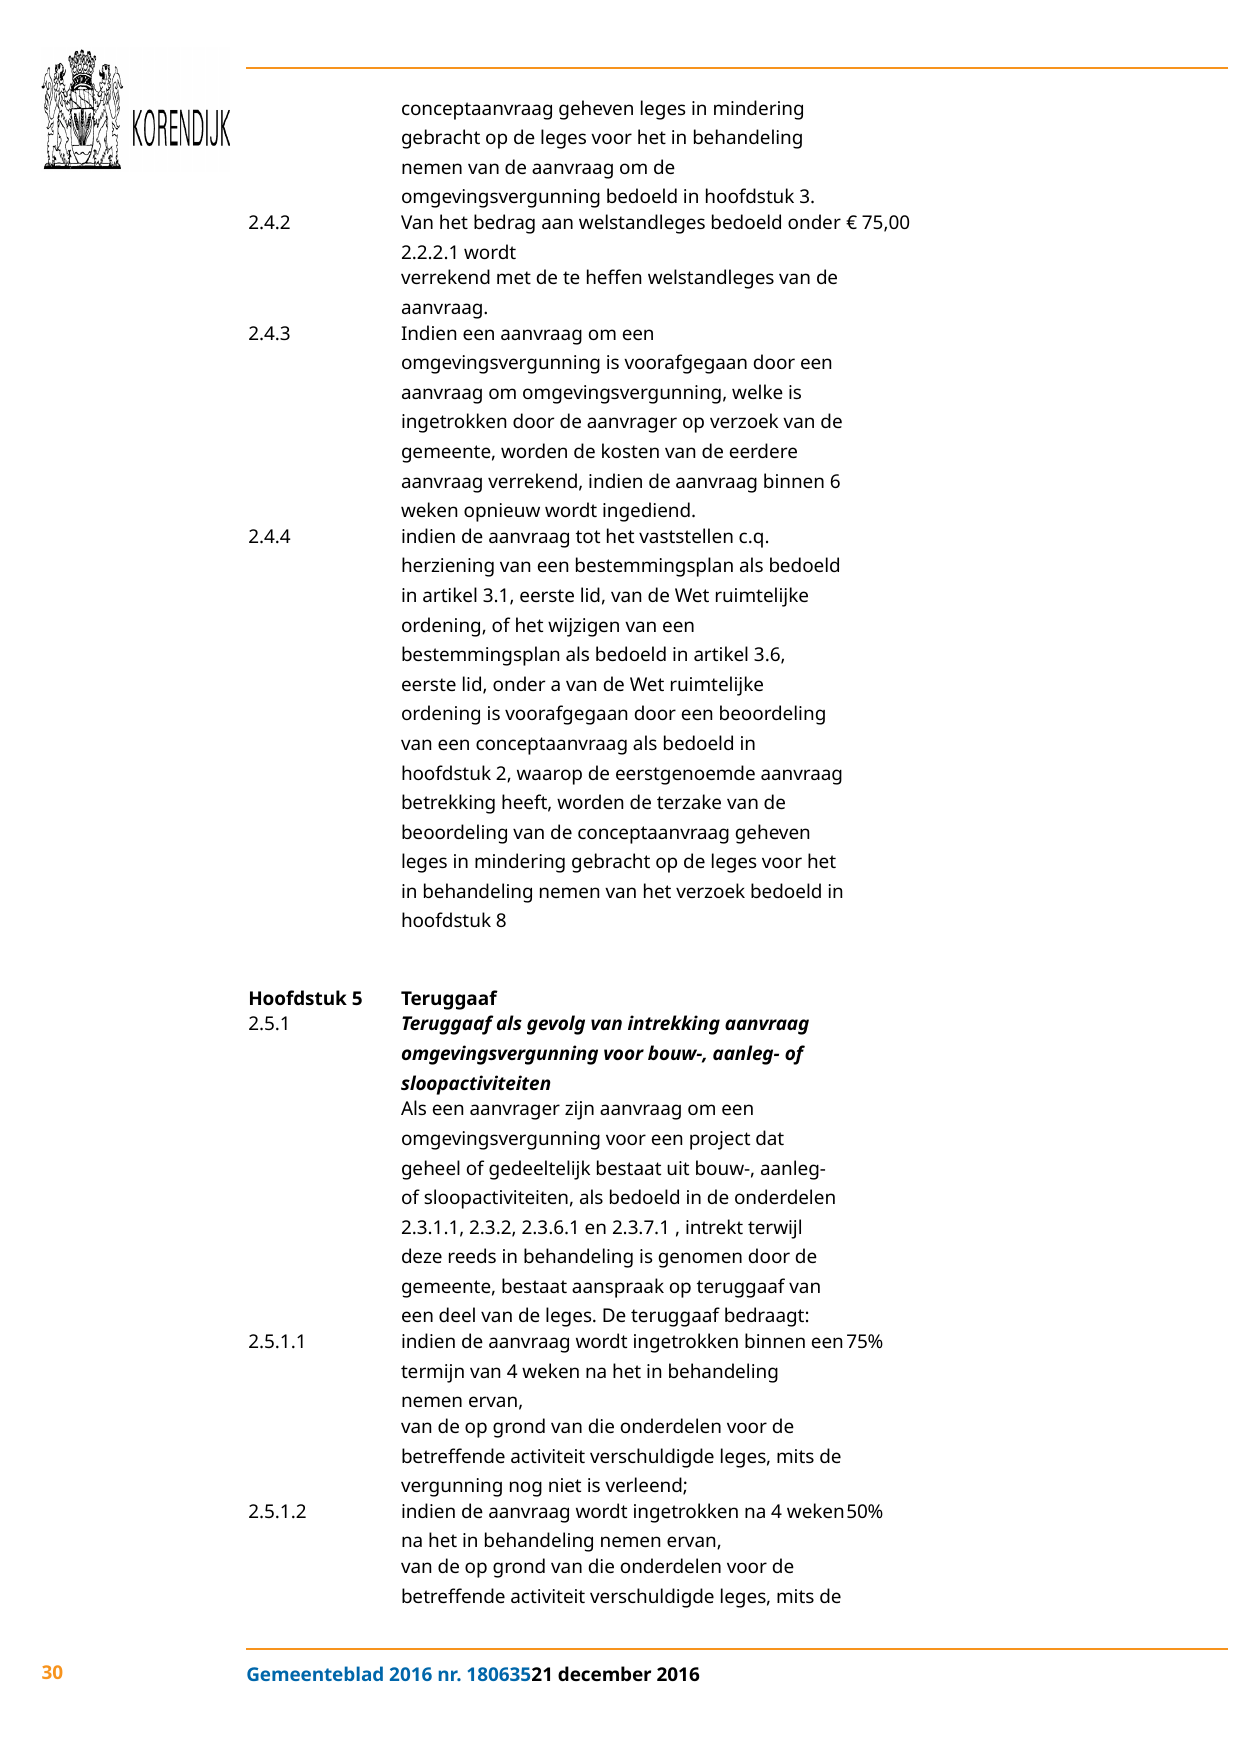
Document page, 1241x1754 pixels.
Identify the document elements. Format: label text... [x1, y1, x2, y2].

table_cell Hoofdstuk 5 [248, 985, 401, 1011]
table_cell [846, 1554, 999, 1609]
table_cell Teruggaaf als gevolg van intrekking aanvraag omgevingsvergunning voor bouw-, aanleg- of sloopactiviteiten [401, 1011, 846, 1096]
table_cell [401, 934, 846, 959]
table_cell verrekend met de te heffen welstandleges van de aanvraag. [401, 265, 846, 320]
table_cell 2.5.1.1 [248, 1328, 401, 1413]
table_cell Van het bedrag aan welstandleges bedoeld onder 2.2.2.1 wordt [401, 209, 846, 264]
table_cell Teruggaaf [401, 985, 846, 1011]
table_cell 50% [846, 1498, 999, 1553]
table_cell indien de aanvraag wordt ingetrokken na 4 weken na het in behandeling nemen ervan, [401, 1498, 846, 1553]
table_cell € 75,00 [846, 209, 999, 264]
table_cell [846, 320, 999, 523]
table_cell [846, 523, 999, 933]
picture [41, 47, 231, 172]
table_cell 2.5.1.2 [248, 1498, 401, 1553]
table_cell [248, 95, 401, 209]
table_cell [846, 265, 999, 320]
table_cell [248, 959, 401, 985]
table_cell [846, 95, 999, 209]
table_cell [846, 1413, 999, 1498]
table_cell 75% [846, 1328, 999, 1413]
table_cell [846, 985, 999, 1011]
table_cell [248, 1096, 401, 1328]
table_cell [846, 959, 999, 985]
table_cell Als een aanvrager zijn aanvraag om een omgevingsvergunning voor een project dat geheel of gedeeltelijk bestaat uit bouw-, aanleg- of sloopactiviteiten, als bedoeld in de onderdelen 2.3.1.1, 2.3.2, 2.3.6.1 en 2.3.7.1 , intrekt terwijl deze reeds in behandeling is genomen door de gemeente, bestaat aanspraak op teruggaaf van een deel van de leges. De teruggaaf bedraagt: [401, 1096, 846, 1328]
table_cell [846, 934, 999, 959]
table_cell 2.4.2 [248, 209, 401, 264]
table_cell van de op grond van die onderdelen voor de betreffende activiteit verschuldigde leges, mits de [401, 1554, 846, 1609]
table_cell [846, 1011, 999, 1096]
table_cell [846, 1096, 999, 1328]
table_cell van de op grond van die onderdelen voor de betreffende activiteit verschuldigde leges, mits de vergunning nog niet is verleend; [401, 1413, 846, 1498]
table_cell [248, 1413, 401, 1498]
table_cell Indien een aanvraag om een omgevingsvergunning is voorafgegaan door een aanvraag om omgevingsvergunning, welke is ingetrokken door de aanvrager op verzoek van de gemeente, worden de kosten van de eerdere aanvraag verrekend, indien de aanvraag binnen 6 weken opnieuw wordt ingediend. [401, 320, 846, 523]
table_cell 2.4.3 [248, 320, 401, 523]
table_cell [248, 934, 401, 959]
table_cell indien de aanvraag wordt ingetrokken binnen een termijn van 4 weken na het in behandeling nemen ervan, [401, 1328, 846, 1413]
table_cell [401, 959, 846, 985]
table_cell 2.5.1 [248, 1011, 401, 1096]
table_cell [248, 265, 401, 320]
table_cell indien de aanvraag tot het vaststellen c.q. herziening van een bestemmingsplan als bedoeld in artikel 3.1, eerste lid, van de Wet ruimtelijke ordening, of het wijzigen van een bestemmingsplan als bedoeld in artikel 3.6, eerste lid, onder a van de Wet ruimtelijke ordening is voorafgegaan door een beoordeling van een conceptaanvraag als bedoeld in hoofdstuk 2, waarop de eerstgenoemde aanvraag betrekking heeft, worden de terzake van de beoordeling van de conceptaanvraag geheven leges in mindering gebracht op de leges voor het in behandeling nemen van het verzoek bedoeld in hoofdstuk 8 [401, 523, 846, 933]
table_cell conceptaanvraag geheven leges in mindering gebracht op de leges voor het in behandeling nemen van de aanvraag om de omgevingsvergunning bedoeld in hoofdstuk 3. [401, 95, 846, 209]
table_cell 2.4.4 [248, 523, 401, 933]
table_cell [248, 1554, 401, 1609]
